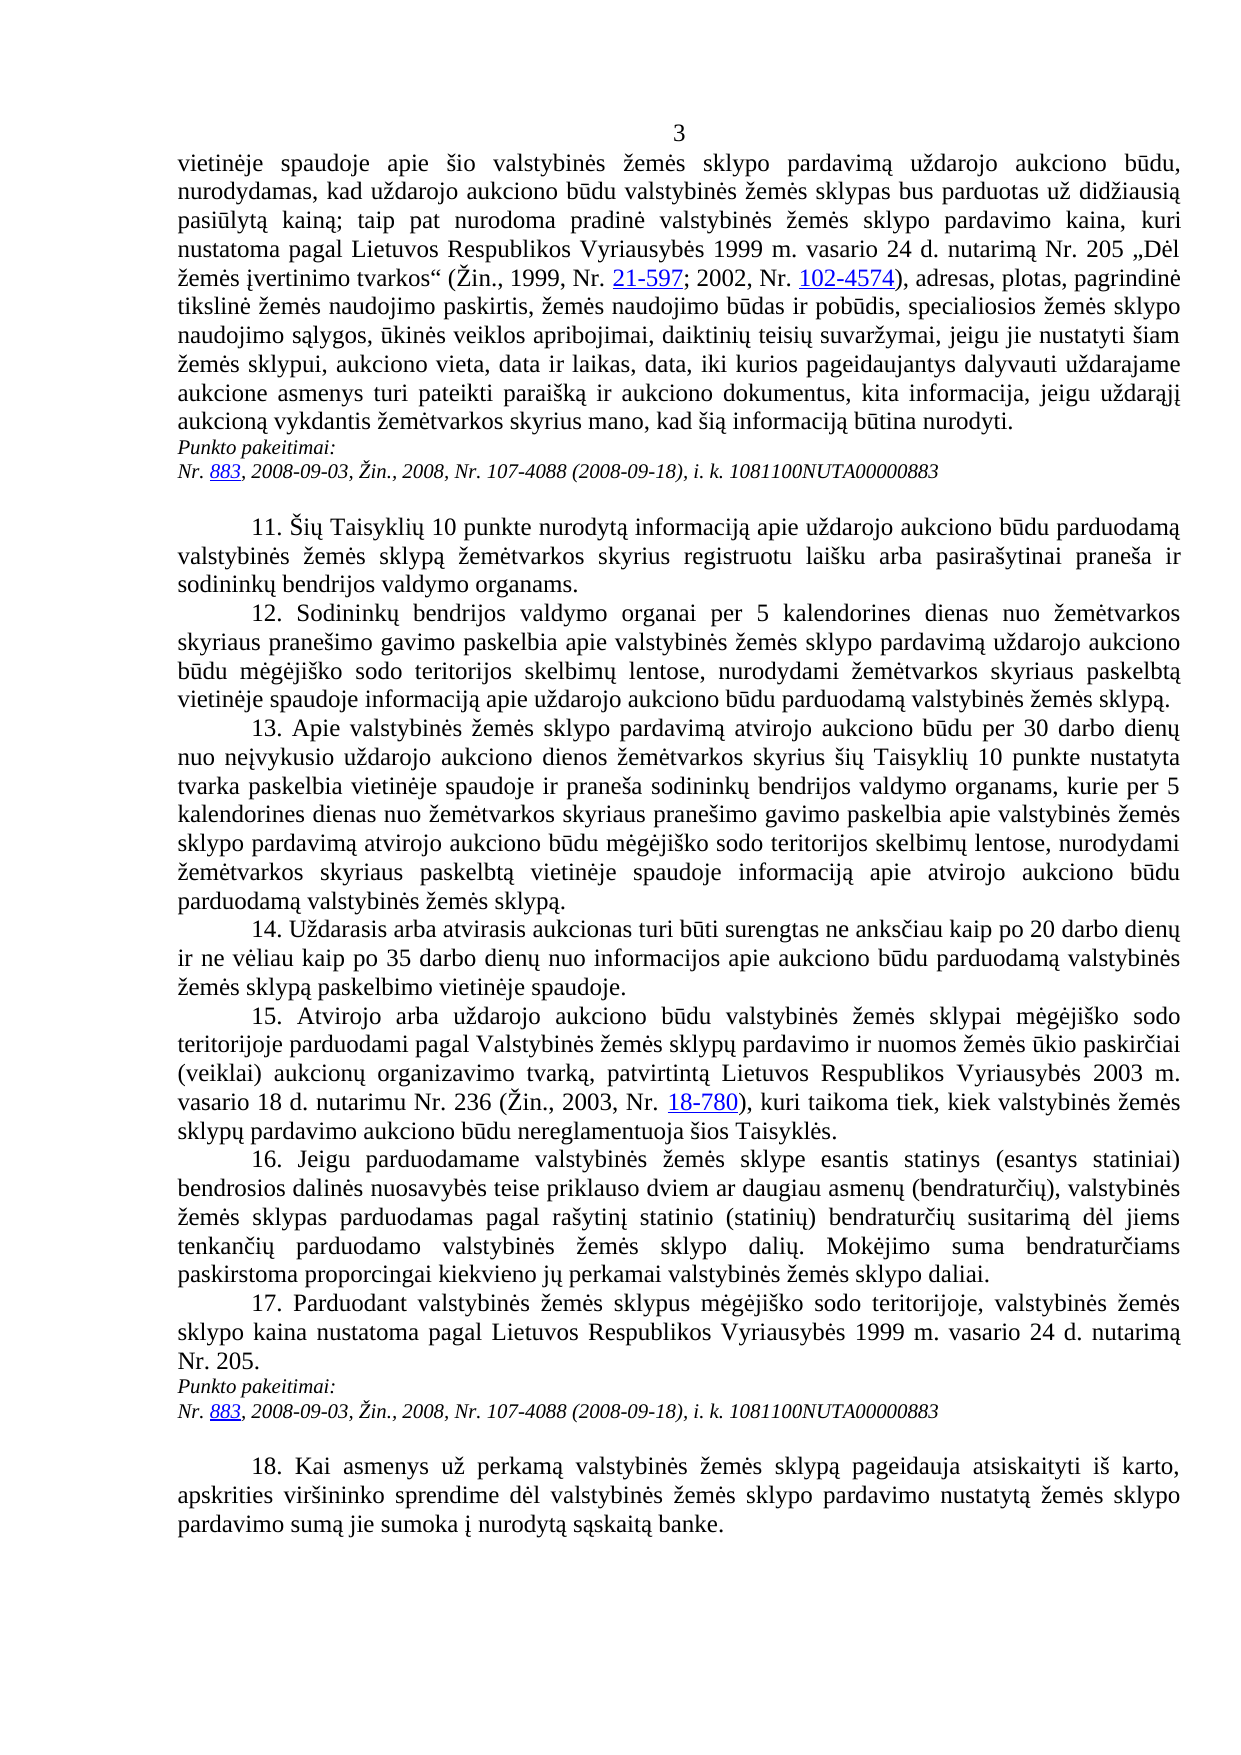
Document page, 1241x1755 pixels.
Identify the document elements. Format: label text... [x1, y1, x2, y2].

text vietinėje spaudoje apie šio valstybinės žemės sklypo pardavimą uždarojo aukciono būdu, nurodydamas, kad uždarojo aukciono būdu valstybinės žemės sklypas bus parduotas už didžiausią pasiūlytą kainą; taip pat nurodoma pradinė valstybinės žemės sklypo pardavimo kaina, kuri nustatoma pagal Lietuvos Respublikos Vyriausybės 1999 m. vasario 24 d. nutarimą Nr. 205 „Dėl žemės įvertinimo tvarkos“ (Žin., 1999, Nr. 21-597; 2002, Nr. 102-4574), adresas, plotas, pagrindinė tikslinė žemės naudojimo paskirtis, žemės naudojimo būdas ir pobūdis, specialiosios žemės sklypo naudojimo sąlygos, ūkinės veiklos apribojimai, daiktinių teisių suvaržymai, jeigu jie nustatyti šiam žemės sklypui, aukciono vieta, data ir laikas, data, iki kurios pageidaujantys dalyvauti uždarajame aukcione asmenys turi pateikti paraišką ir aukciono dokumentus, kita informacija, jeigu uždarąjį aukcioną vykdantis žemėtvarkos skyrius mano, kad šią informaciją būtina nurodyti. [177, 148, 1181, 435]
text 14. Uždarasis arba atvirasis aukcionas turi būti surengtas ne anksčiau kaip po 20 darbo dienų ir ne vėliau kaip po 35 darbo dienų nuo informacijos apie aukciono būdu parduodamą valstybinės žemės sklypą paskelbimo vietinėje spaudoje. [177, 914, 1181, 1001]
text Punkto pakeitimai: [177, 435, 1181, 459]
text 15. Atvirojo arba uždarojo aukciono būdu valstybinės žemės sklypai mėgėjiško sodo teritorijoje parduodami pagal Valstybinės žemės sklypų pardavimo ir nuomos žemės ūkio paskirčiai (veiklai) aukcionų organizavimo tvarką, patvirtintą Lietuvos Respublikos Vyriausybės 2003 m. vasario 18 d. nutarimu Nr. 236 (Žin., 2003, Nr. 18-780), kuri taikoma tiek, kiek valstybinės žemės sklypų pardavimo aukciono būdu nereglamentuoja šios Taisyklės. [177, 1001, 1181, 1144]
text Punkto pakeitimai: [177, 1374, 1181, 1398]
text 11. Šių Taisyklių 10 punkte nurodytą informaciją apie uždarojo aukciono būdu parduodamą valstybinės žemės sklypą žemėtvarkos skyrius registruotu laišku arba pasirašytinai praneša ir sodininkų bendrijos valdymo organams. [177, 512, 1181, 598]
text Nr. 883, 2008-09-03, Žin., 2008, Nr. 107-4088 (2008-09-18), i. k. 1081100NUTA00000883 [177, 459, 1181, 483]
text 13. Apie valstybinės žemės sklypo pardavimą atvirojo aukciono būdu per 30 darbo dienų nuo neįvykusio uždarojo aukciono dienos žemėtvarkos skyrius šių Taisyklių 10 punkte nustatyta tvarka paskelbia vietinėje spaudoje ir praneša sodininkų bendrijos valdymo organams, kurie per 5 kalendorines dienas nuo žemėtvarkos skyriaus pranešimo gavimo paskelbia apie valstybinės žemės sklypo pardavimą atvirojo aukciono būdu mėgėjiško sodo teritorijos skelbimų lentose, nurodydami žemėtvarkos skyriaus paskelbtą vietinėje spaudoje informaciją apie atvirojo aukciono būdu parduodamą valstybinės žemės sklypą. [177, 713, 1181, 914]
text 17. Parduodant valstybinės žemės sklypus mėgėjiško sodo teritorijoje, valstybinės žemės sklypo kaina nustatoma pagal Lietuvos Respublikos Vyriausybės 1999 m. vasario 24 d. nutarimą Nr. 205. [177, 1288, 1181, 1374]
text Nr. 883, 2008-09-03, Žin., 2008, Nr. 107-4088 (2008-09-18), i. k. 1081100NUTA00000883 [177, 1398, 1181, 1423]
text 12. Sodininkų bendrijos valdymo organai per 5 kalendorines dienas nuo žemėtvarkos skyriaus pranešimo gavimo paskelbia apie valstybinės žemės sklypo pardavimą uždarojo aukciono būdu mėgėjiško sodo teritorijos skelbimų lentose, nurodydami žemėtvarkos skyriaus paskelbtą vietinėje spaudoje informaciją apie uždarojo aukciono būdu parduodamą valstybinės žemės sklypą. [177, 598, 1181, 713]
text 16. Jeigu parduodamame valstybinės žemės sklype esantis statinys (esantys statiniai) bendrosios dalinės nuosavybės teise priklauso dviem ar daugiau asmenų (bendraturčių), valstybinės žemės sklypas parduodamas pagal rašytinį statinio (statinių) bendraturčių susitarimą dėl jiems tenkančių parduodamo valstybinės žemės sklypo dalių. Mokėjimo suma bendraturčiams paskirstoma proporcingai kiekvieno jų perkamai valstybinės žemės sklypo daliai. [177, 1144, 1181, 1288]
text 18. Kai asmenys už perkamą valstybinės žemės sklypą pageidauja atsiskaityti iš karto, apskrities viršininko sprendime dėl valstybinės žemės sklypo pardavimo nustatytą žemės sklypo pardavimo sumą jie sumoka į nurodytą sąskaitą banke. [177, 1451, 1181, 1538]
